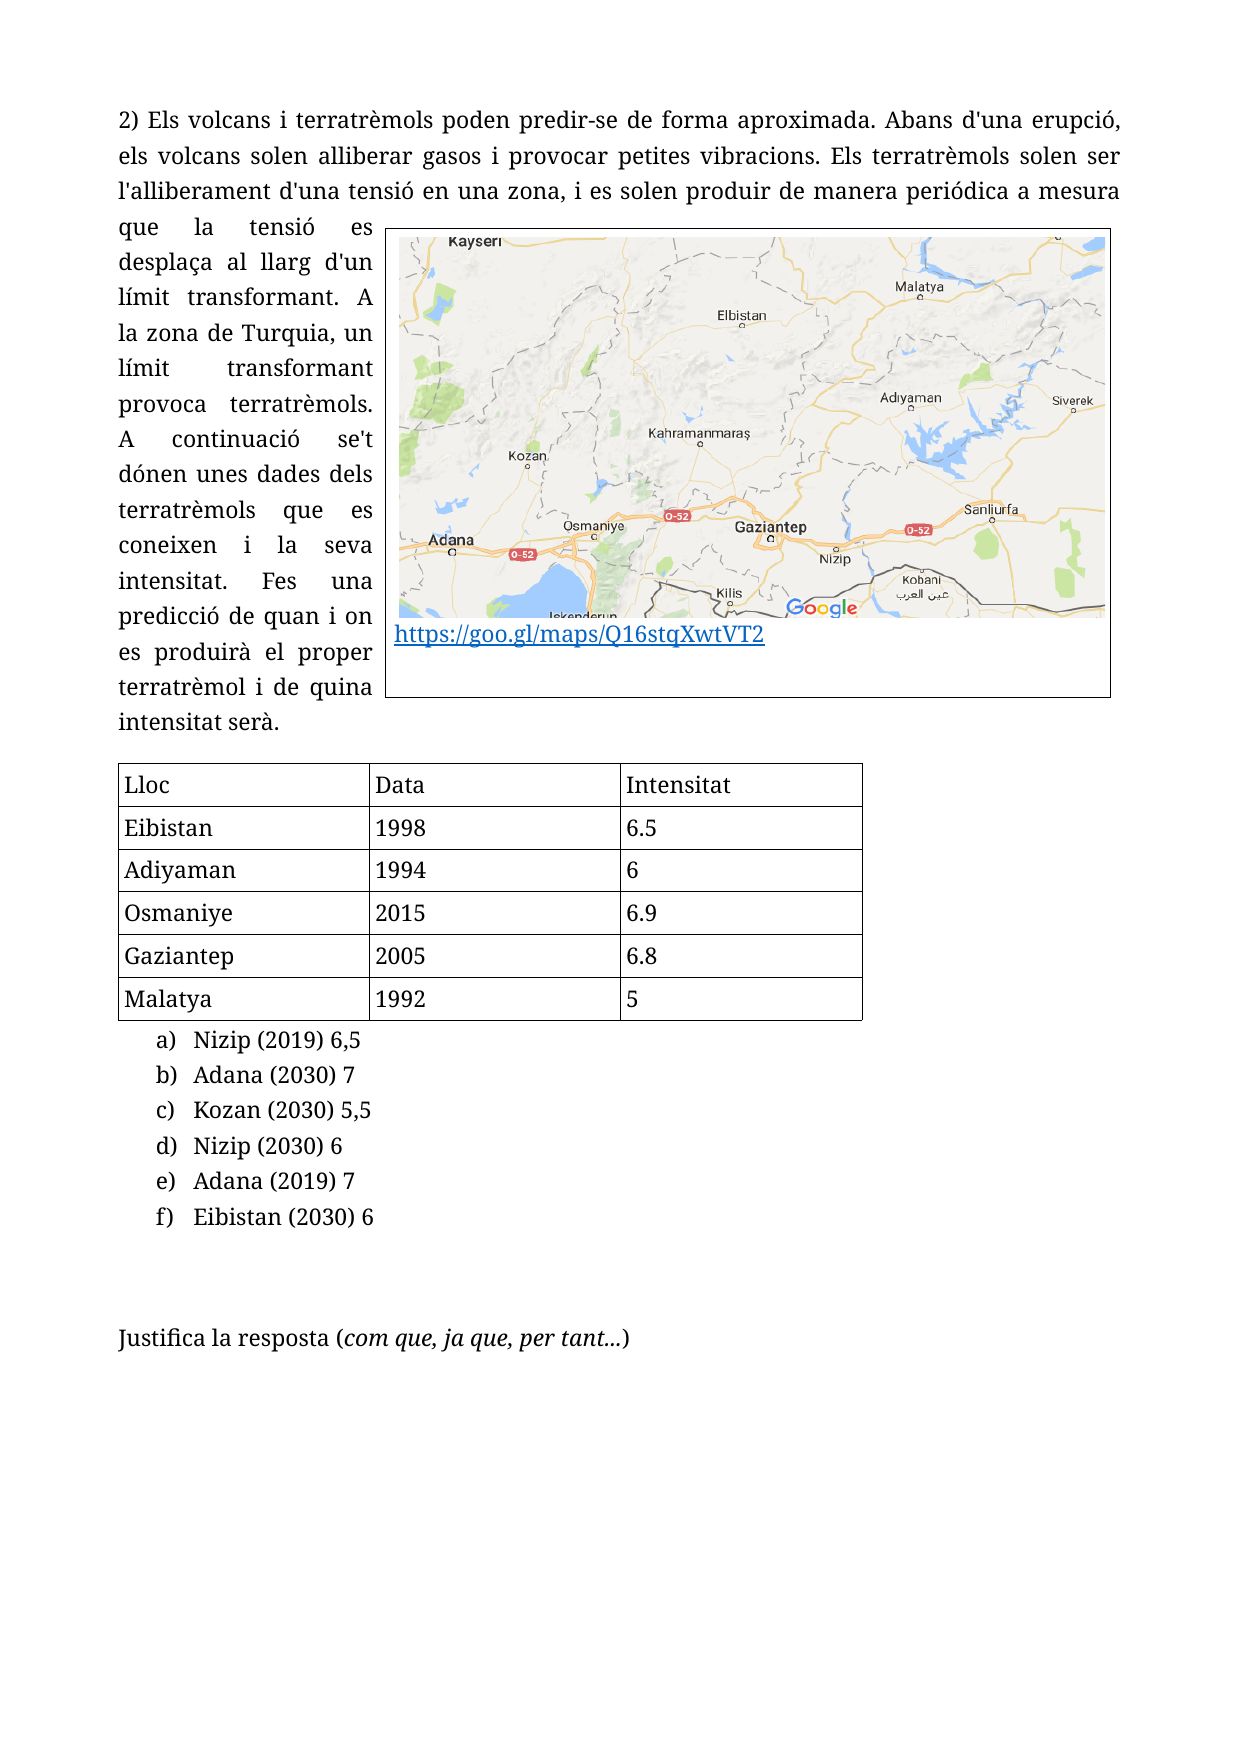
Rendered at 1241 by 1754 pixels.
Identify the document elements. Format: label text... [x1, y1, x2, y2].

list Nizip (2030) 6 [156, 1126, 1122, 1161]
table_cell 1998 [370, 807, 620, 848]
table_cell 6,5 [621, 807, 862, 848]
text https://goo.gl/maps/Q16stqXwtVT2 [394, 237, 1101, 649]
table_cell 2005 [370, 935, 620, 977]
table_header Data [370, 764, 620, 806]
table_header Intensitat [621, 764, 862, 806]
text Justifica la resposta (com que, ja que, per tant...) [118, 1318, 1122, 1353]
table_cell 2015 [370, 892, 620, 934]
list Kozan (2030) 5,5 [156, 1091, 1122, 1126]
table_cell Eibistan [119, 807, 369, 848]
table_cell Gaziantep [119, 935, 369, 977]
table_cell 1992 [370, 978, 620, 1020]
table_header Lloc [119, 764, 369, 806]
table_cell 6,9 [621, 892, 862, 934]
list Adana (2030) 7 [156, 1055, 1122, 1091]
list Nizip (2019) 6,5 [156, 1020, 1122, 1055]
table_cell Malatya [119, 978, 369, 1020]
list Adana (2019) 7 [156, 1161, 1122, 1197]
text 2) Els volcans i terratrèmols poden predir-se de forma aproximada. Abans d'una erupció, els volcans solen alliberar gasos i provocar petites vibracions. Els terratrèmols solen ser l'alliberament d'una tensió en una zona, i es solen produir de manera periódica a mesura que la tensió es desplaça al llarg d'un límit transformant. A la zona de Turquia, un límit transformant provoca terratrèmols. A continuació se't dónen unes dades dels terratrèmols que es coneixen i la seva intensitat. Fes una predicció de quan i on es produirà el proper terratrèmol i de quina intensitat serà. [118, 100, 1122, 738]
table_cell Osmaniye [119, 892, 369, 934]
table_cell 6,8 [621, 935, 862, 977]
table_cell 5 [621, 978, 862, 1020]
list Eibistan (2030) 6 [156, 1197, 1122, 1232]
table_cell 6 [621, 850, 862, 891]
table_cell Adiyaman [119, 850, 369, 891]
picture [399, 237, 1106, 618]
table_cell 1994 [370, 850, 620, 891]
